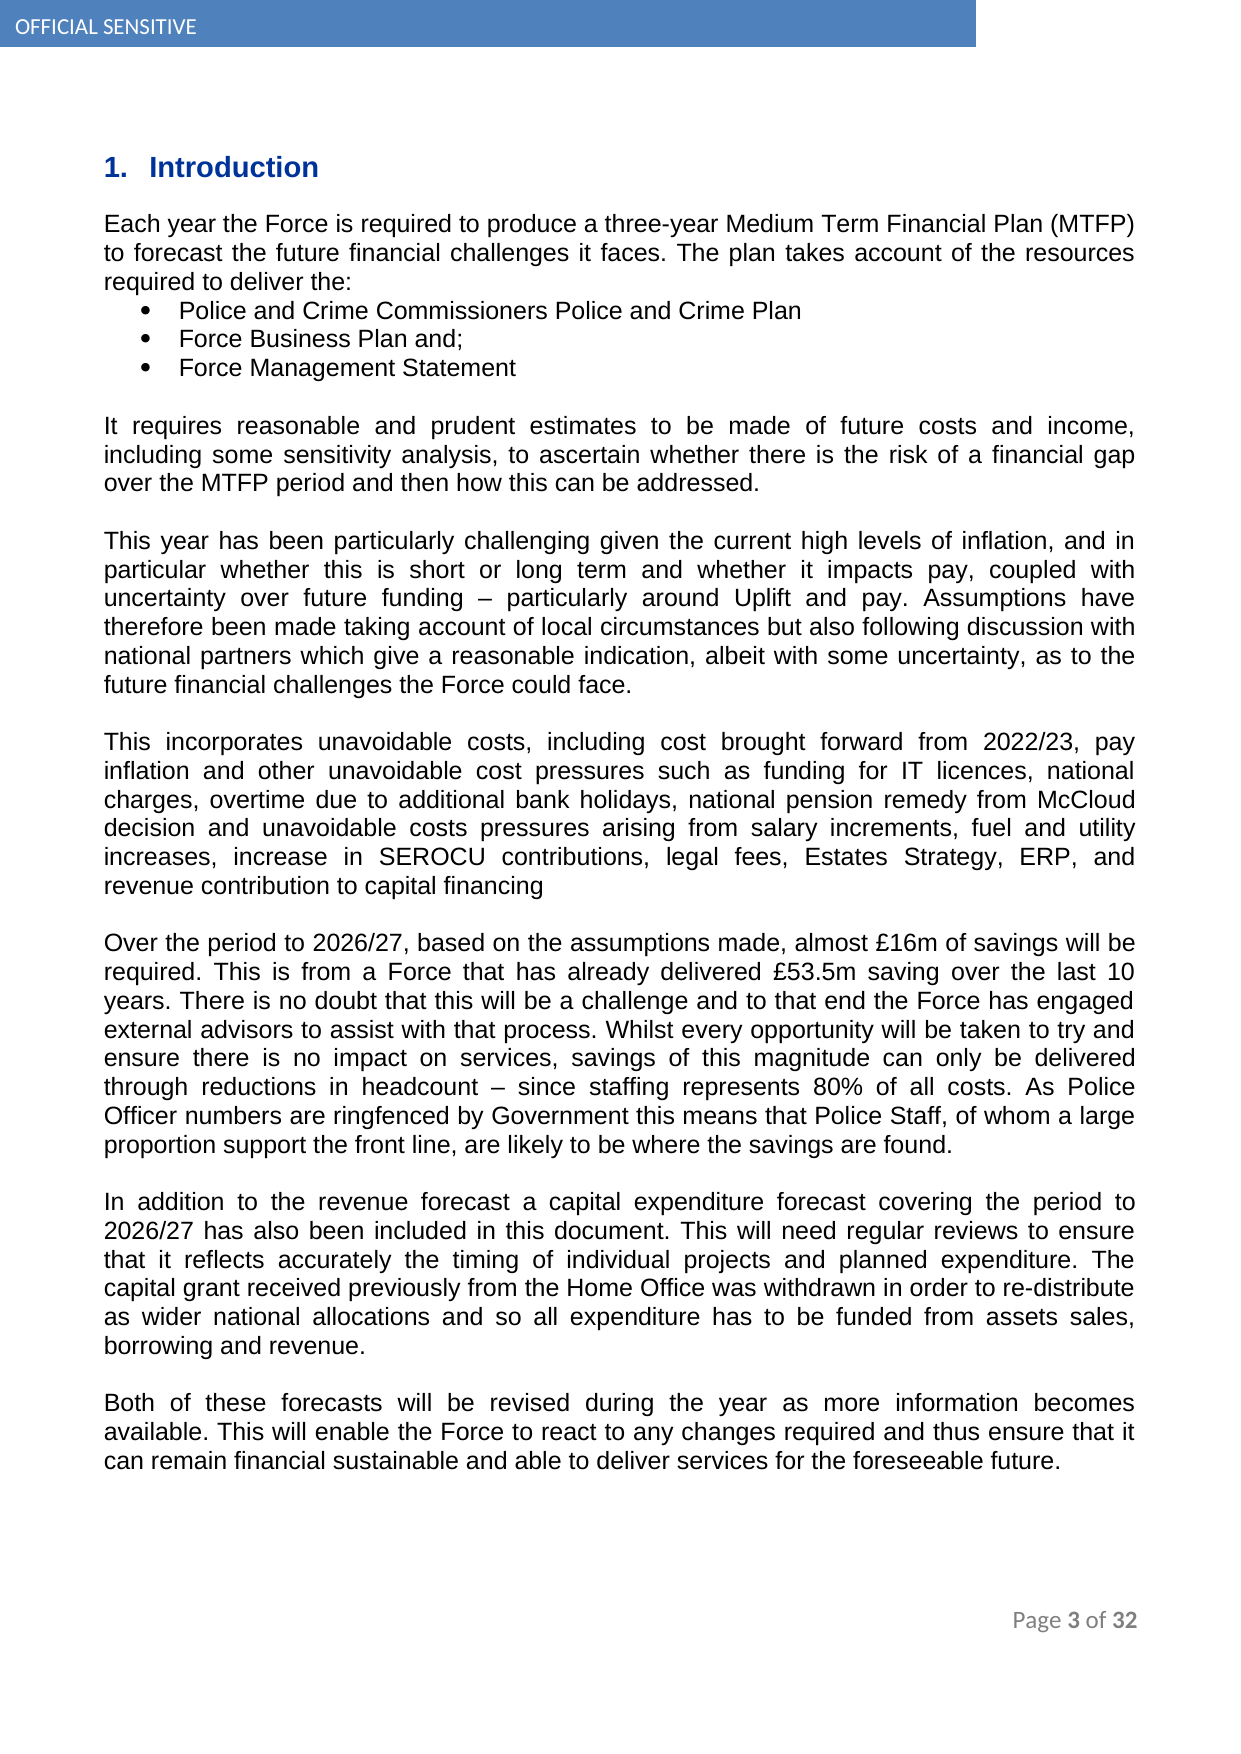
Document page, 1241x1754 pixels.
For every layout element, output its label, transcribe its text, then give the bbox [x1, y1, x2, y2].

text Both of these forecasts will be revised during the year as more information becomes available. This will enable the Force to react to any changes required and thus ensure that it can remain financial sustainable and able to deliver services for the foreseeable future. [103, 1388, 1137, 1475]
text Each year the Force is required to produce a three-year Medium Term Financial Plan (MTFP) to forecast the future financial challenges it faces. The plan takes account of the resources required to deliver the: [103, 209, 1137, 296]
text This incorporates unavoidable costs, including cost brought forward from 2022/23, pay inflation and other unavoidable cost pressures such as funding for IT licences, national charges, overtime due to additional bank holidays, national pension remedy from McCloud decision and unavoidable costs pressures arising from salary increments, fuel and utility increases, increase in SEROCU contributions, legal fees, Estates Strategy, ERP, and revenue contribution to capital financing [103, 727, 1137, 900]
text Over the period to 2026/27, based on the assumptions made, almost £16m of savings will be required. This is from a Force that has already delivered £53.5m saving over the last 10 years. There is no doubt that this will be a challenge and to that end the Force has engaged external advisors to assist with that process. Whilst every opportunity will be taken to try and ensure there is no impact on services, savings of this magnitude can only be delivered through reductions in headcount – since staffing represents 80% of all costs. As Police Officer numbers are ringfenced by Government this means that Police Staff, of whom a large proportion support the front line, are likely to be where the savings are found. [103, 928, 1137, 1158]
text In addition to the revenue forecast a capital expenditure forecast covering the period to 2026/27 has also been included in this document. This will need regular reviews to ensure that it reflects accurately the timing of individual projects and planned expenditure. The capital grant received previously from the Home Office was withdrawn in order to re-distribute as wider national allocations and so all expenditure has to be funded from assets sales, borrowing and revenue. [103, 1187, 1137, 1360]
text This year has been particularly challenging given the current high levels of inflation, and in particular whether this is short or long term and whether it impacts pay, coupled with uncertainty over future funding – particularly around Uplift and pay. Assumptions have therefore been made taking account of local circumstances but also following discussion with national partners which give a reasonable indication, albeit with some uncertainty, as to the future financial challenges the Force could face. [103, 526, 1137, 698]
list Police and Crime Commissioners Police and Crime Plan [141, 296, 1137, 324]
text It requires reasonable and prudent estimates to be made of future costs and income, including some sensitivity analysis, to ascertain whether there is the risk of a financial gap over the MTFP period and then how this can be addressed. [103, 411, 1137, 497]
list Force Business Plan and; [141, 324, 1137, 353]
list Force Management Statement [141, 353, 1137, 382]
list ­­­­­­­ Introduction [103, 150, 1137, 183]
